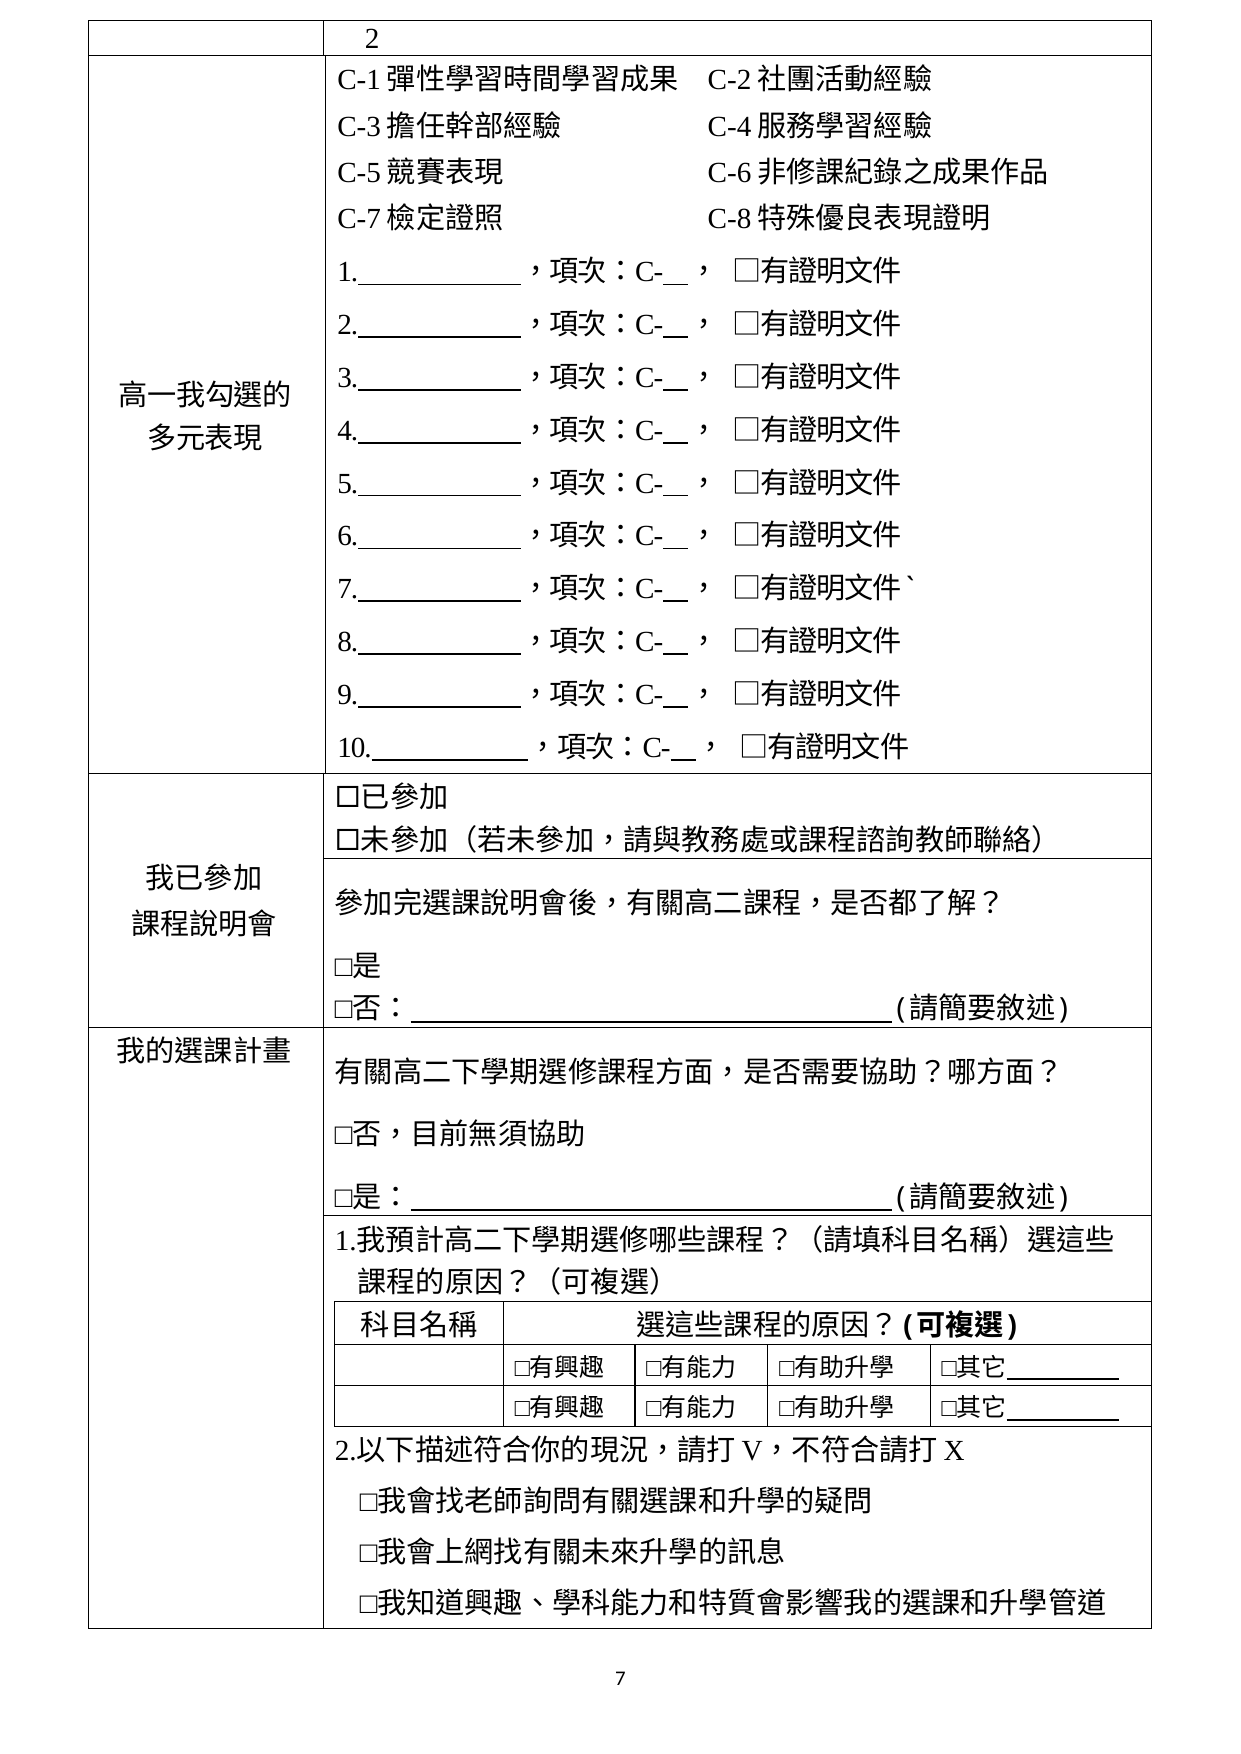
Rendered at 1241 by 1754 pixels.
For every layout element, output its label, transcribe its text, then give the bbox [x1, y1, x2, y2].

table_cell C-1彈性學習時間學習成果 C-2社團活動經驗 C-3擔任幹部經驗 C-4服務學習經驗 C-5競賽表現 C-6非修課紀錄之成果作品 C-7檢定證照 C-8特殊優良表現證明 1. ，項次：C- ， □有證明文件 2. ，項次：C- ， □有證明文件 3. ，項次：C- ， □有證明文件 4. ，項次：C- ， □有證明文件 5. ，項次：C- ， □有證明文件 6. ，項次：C- ， □有證明文件 7. ，項次：C- ， □有證明文件` 8. ，項次：C- ， □有證明文件 9. ，項次：C- ， □有證明文件 10. ，項次：C- ， □有證明文件 [326, 56, 1151, 773]
table_cell □有助升學 [768, 1345, 930, 1385]
table_cell 我的選課計畫 [89, 1028, 323, 1628]
table_cell 已參加 未參加（若未參加，請與教務處或課程諮詢教師聯絡） [324, 774, 1151, 858]
table_cell 2 [324, 21, 1151, 55]
table_cell □其它 [931, 1345, 1151, 1385]
table_header 選這些課程的原因？(可複選) [504, 1302, 1151, 1344]
table_cell □有助升學 [768, 1386, 930, 1426]
table_cell [335, 1386, 503, 1426]
table_cell □有能力 [636, 1386, 767, 1426]
table_cell 我已參加 課程說明會 [89, 774, 323, 1027]
table_header 科目名稱 [335, 1302, 503, 1344]
table_cell 參加完選課說明會後，有關高二課程，是否都了解？ □是 □否： (請簡要敘述) [324, 859, 1151, 1027]
table_cell 高一我勾選的 多元表現 [89, 56, 325, 773]
table_cell [89, 21, 323, 55]
table_cell □其它 [931, 1386, 1151, 1426]
table_cell □有興趣 [504, 1345, 634, 1385]
table_cell □有能力 [636, 1345, 767, 1385]
table_cell □有興趣 [504, 1386, 634, 1426]
table_cell 1.我預計高二下學期選修哪些課程？（請填科目名稱）選這些課程的原因？（可複選） 2.以下描述符合你的現況，請打V，不符合請打X □我會找老師詢問有關選課和升學的疑問 □我會上網找有關未來升學的訊息 □我知道興趣、學科能力和特質會影響我的選課和升學管道 [324, 1216, 1151, 1628]
table_cell [335, 1345, 503, 1385]
table_cell 有關高二下學期選修課程方面，是否需要協助？哪方面？ □否，目前無須協助 □是： (請簡要敘述) [324, 1028, 1151, 1215]
